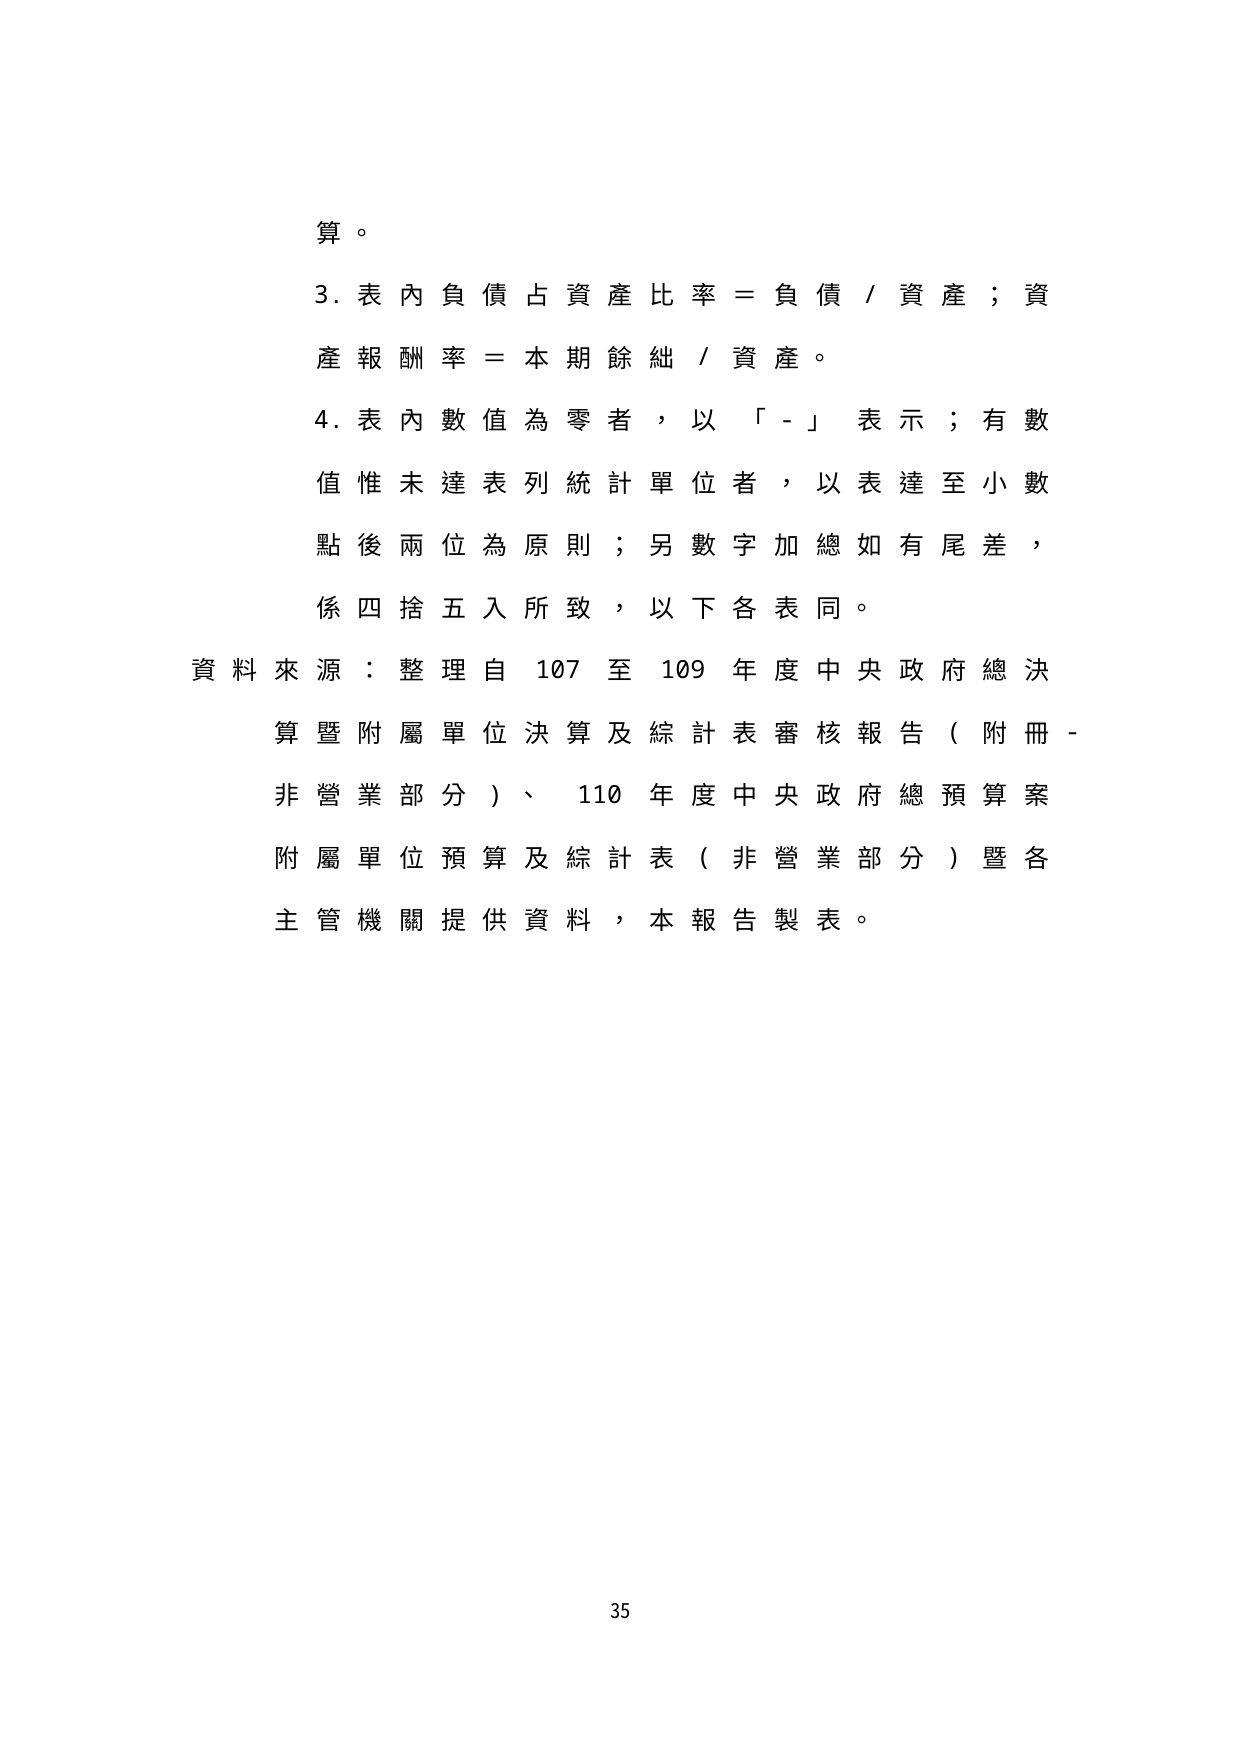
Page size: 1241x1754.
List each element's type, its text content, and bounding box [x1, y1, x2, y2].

text 算。 [275, 189, 1087, 252]
text 資料來源：整理自107至109年度中央政府總決算暨附屬單位決算及綜計表審核報告(附冊-非營業部分)、110年度中央政府總預算案附屬單位預算及綜計表(非營業部分)暨各主管機關提供資料，本報告製表。 [134, 627, 1087, 939]
text 4.表內數值為零者，以「-」表示；有數值惟未達表列統計單位者，以表達至小數點後兩位為原則；另數字加總如有尾差，係四捨五入所致，以下各表同。 [275, 377, 1087, 627]
text 3.表內負債占資產比率＝負債/資產；資產報酬率＝本期餘絀/資產。 [275, 252, 1087, 377]
